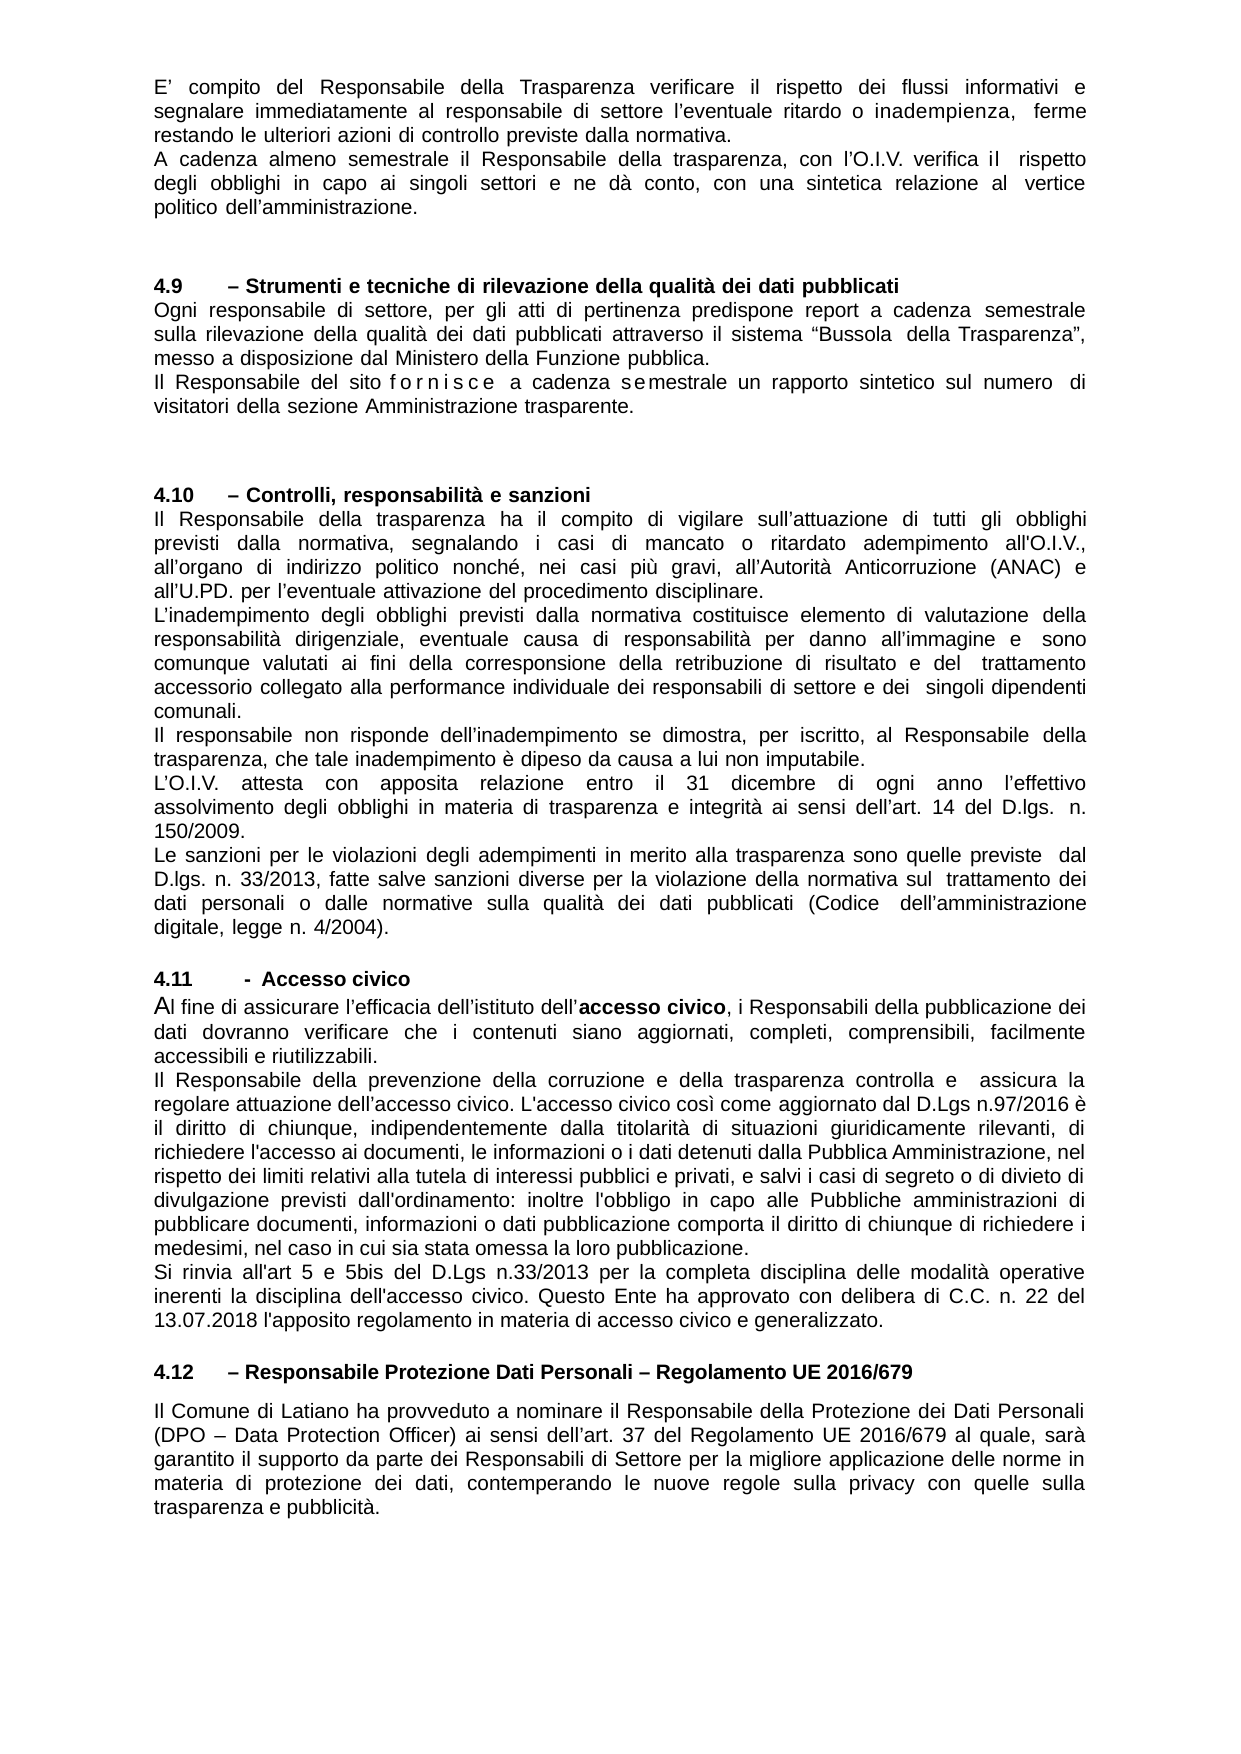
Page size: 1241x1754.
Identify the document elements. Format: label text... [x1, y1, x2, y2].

text Il Responsabile della trasparenza ha il compito di vigilare sull’attuazione di tutti gli obblighi previsti dalla normativa, segnalando i casi di mancato o ritardato adempimento all'O.I.V., all’organo di indirizzo politico nonché, nei casi più gravi, all’Autorità Anticorruzione (ANAC) e all’U.PD. per l’eventuale attivazione del procedimento disciplinare. [153, 507, 1087, 603]
text Il Comune di Latiano ha provveduto a nominare il Responsabile della Protezione dei Dati Personali (DPO – Data Protection Officer) ai sensi dell’art. 37 del Regolamento UE 2016/679 al quale, sarà garantito il supporto da parte dei Responsabili di Settore per la migliore applicazione delle norme in materia di protezione dei dati, contemperando le nuove regole sulla privacy con quelle sulla trasparenza e pubblicità. [153, 1399, 1087, 1518]
list – Responsabile Protezione Dati Personali – Regolamento UE 2016/679 [153, 1360, 1087, 1384]
text Le sanzioni per le violazioni degli adempimenti in merito alla trasparenza sono quelle previste dal D.lgs. n. 33/2013, fatte salve sanzioni diverse per la violazione della normativa sul trattamento dei dati personali o dalle normative sulla qualità dei dati pubblicati (Codice dell’amministrazione digitale, legge n. 4/2004). [153, 843, 1087, 938]
text Ogni responsabile di settore, per gli atti di pertinenza predispone report a cadenza semestrale sulla rilevazione della qualità dei dati pubblicati attraverso il sistema “Bussola della Trasparenza”, messo a disposizione dal Ministero della Funzione pubblica. [153, 298, 1087, 370]
text Il Responsabile della prevenzione della corruzione e della trasparenza controlla e assicura la regolare attuazione dell’accesso civico. L'accesso civico così come aggiornato dal D.Lgs n.97/2016 è il diritto di chiunque, indipendentemente dalla titolarità di situazioni giuridicamente rilevanti, di richiedere l'accesso ai documenti, le informazioni o i dati detenuti dalla Pubblica Amministrazione, nel rispetto dei limiti relativi alla tutela di interessi pubblici e privati, e salvi i casi di segreto o di divieto di divulgazione previsti dall'ordinamento: inoltre l'obbligo in capo alle Pubbliche amministrazioni di pubblicare documenti, informazioni o dati pubblicazione comporta il diritto di chiunque di richiedere i medesimi, nel caso in cui sia stata omessa la loro pubblicazione. [153, 1068, 1087, 1259]
text Il Responsabile del sito fornisce a cadenza semestrale un rapporto sintetico sul numero di visitatori della sezione Amministrazione trasparente. [153, 370, 1087, 418]
text L’O.I.V. attesta con apposita relazione entro il 31 dicembre di ogni anno l’effettivo assolvimento degli obblighi in materia di trasparenza e integrità ai sensi dell’art. 14 del D.lgs. n. 150/2009. [153, 771, 1087, 843]
list - Accesso civico [153, 967, 1087, 991]
text Il responsabile non risponde dell’inadempimento se dimostra, per iscritto, al Responsabile della trasparenza, che tale inadempimento è dipeso da causa a lui non imputabile. [153, 723, 1087, 771]
text A cadenza almeno semestrale il Responsabile della trasparenza, con l’O.I.V. verifica il rispetto degli obblighi in capo ai singoli settori e ne dà conto, con una sintetica relazione al vertice politico dell’amministrazione. [153, 147, 1087, 219]
subtitle – Strumenti e tecniche di rilevazione della qualità dei dati pubblicati [153, 274, 1087, 298]
text L’inadempimento degli obblighi previsti dalla normativa costituisce elemento di valutazione della responsabilità dirigenziale, eventuale causa di responsabilità per danno all’immagine e sono comunque valutati ai fini della corresponsione della retribuzione di risultato e del trattamento accessorio collegato alla performance individuale dei responsabili di settore e dei singoli dipendenti comunali. [153, 603, 1087, 723]
subtitle – Controlli, responsabilità e sanzioni [153, 483, 1087, 507]
text Al fine di assicurare l’efficacia dell’istituto dell’accesso civico, i Responsabili della pubblicazione dei dati dovranno verificare che i contenuti siano aggiornati, completi, comprensibili, facilmente accessibili e riutilizzabili. [153, 991, 1087, 1068]
text Si rinvia all'art 5 e 5bis del D.Lgs n.33/2013 per la completa disciplina delle modalità operative inerenti la disciplina dell'accesso civico. Questo Ente ha approvato con delibera di C.C. n. 22 del 13.07.2018 l'apposito regolamento in materia di accesso civico e generalizzato. [153, 1259, 1087, 1331]
text E’ compito del Responsabile della Trasparenza verificare il rispetto dei flussi informativi e segnalare immediatamente al responsabile di settore l’eventuale ritardo o inadempienza, ferme restando le ulteriori azioni di controllo previste dalla normativa. [153, 75, 1087, 147]
